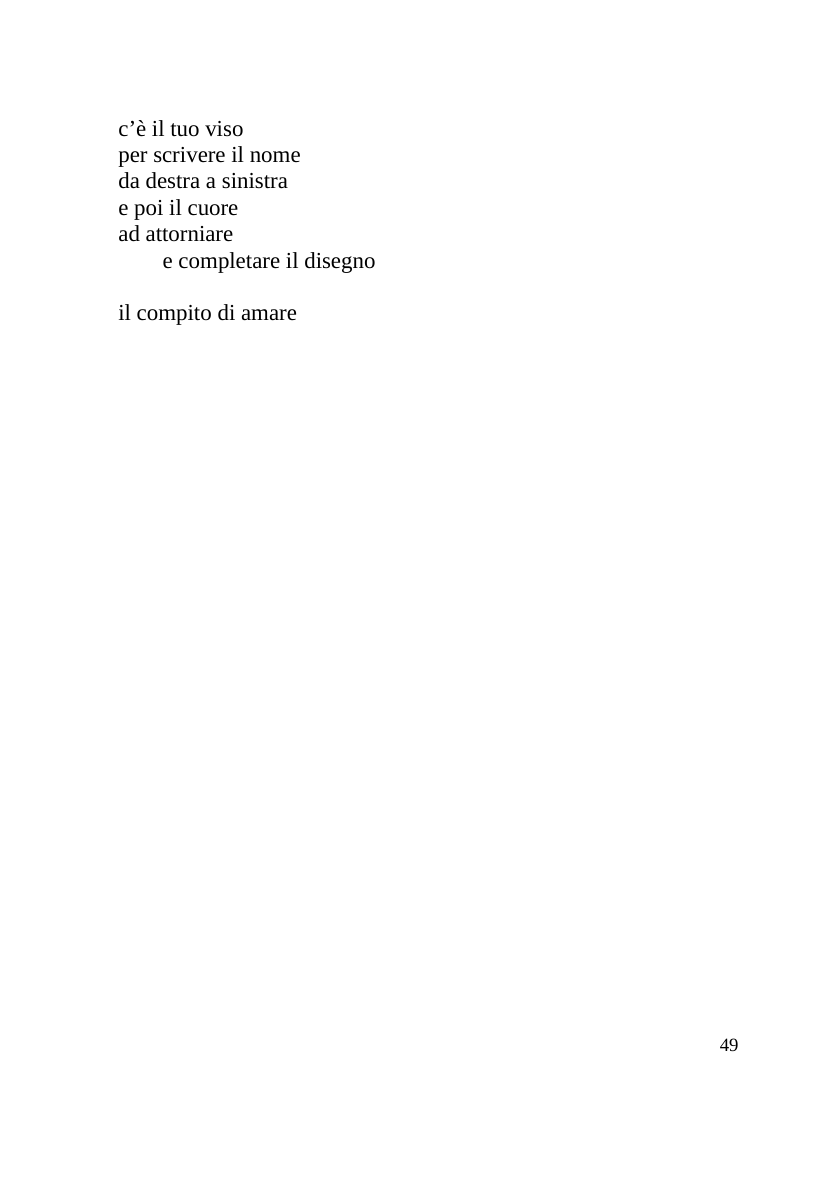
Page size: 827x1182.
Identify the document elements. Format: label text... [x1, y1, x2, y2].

text ad attorniare [88, 220, 738, 247]
text c’è il tuo viso [88, 115, 738, 141]
text e completare il disegno [88, 247, 738, 273]
text e poi il cuore [88, 194, 738, 220]
text per scrivere il nome [88, 141, 738, 168]
text da destra a sinistra [88, 168, 738, 194]
text il compito di amare [88, 299, 738, 326]
